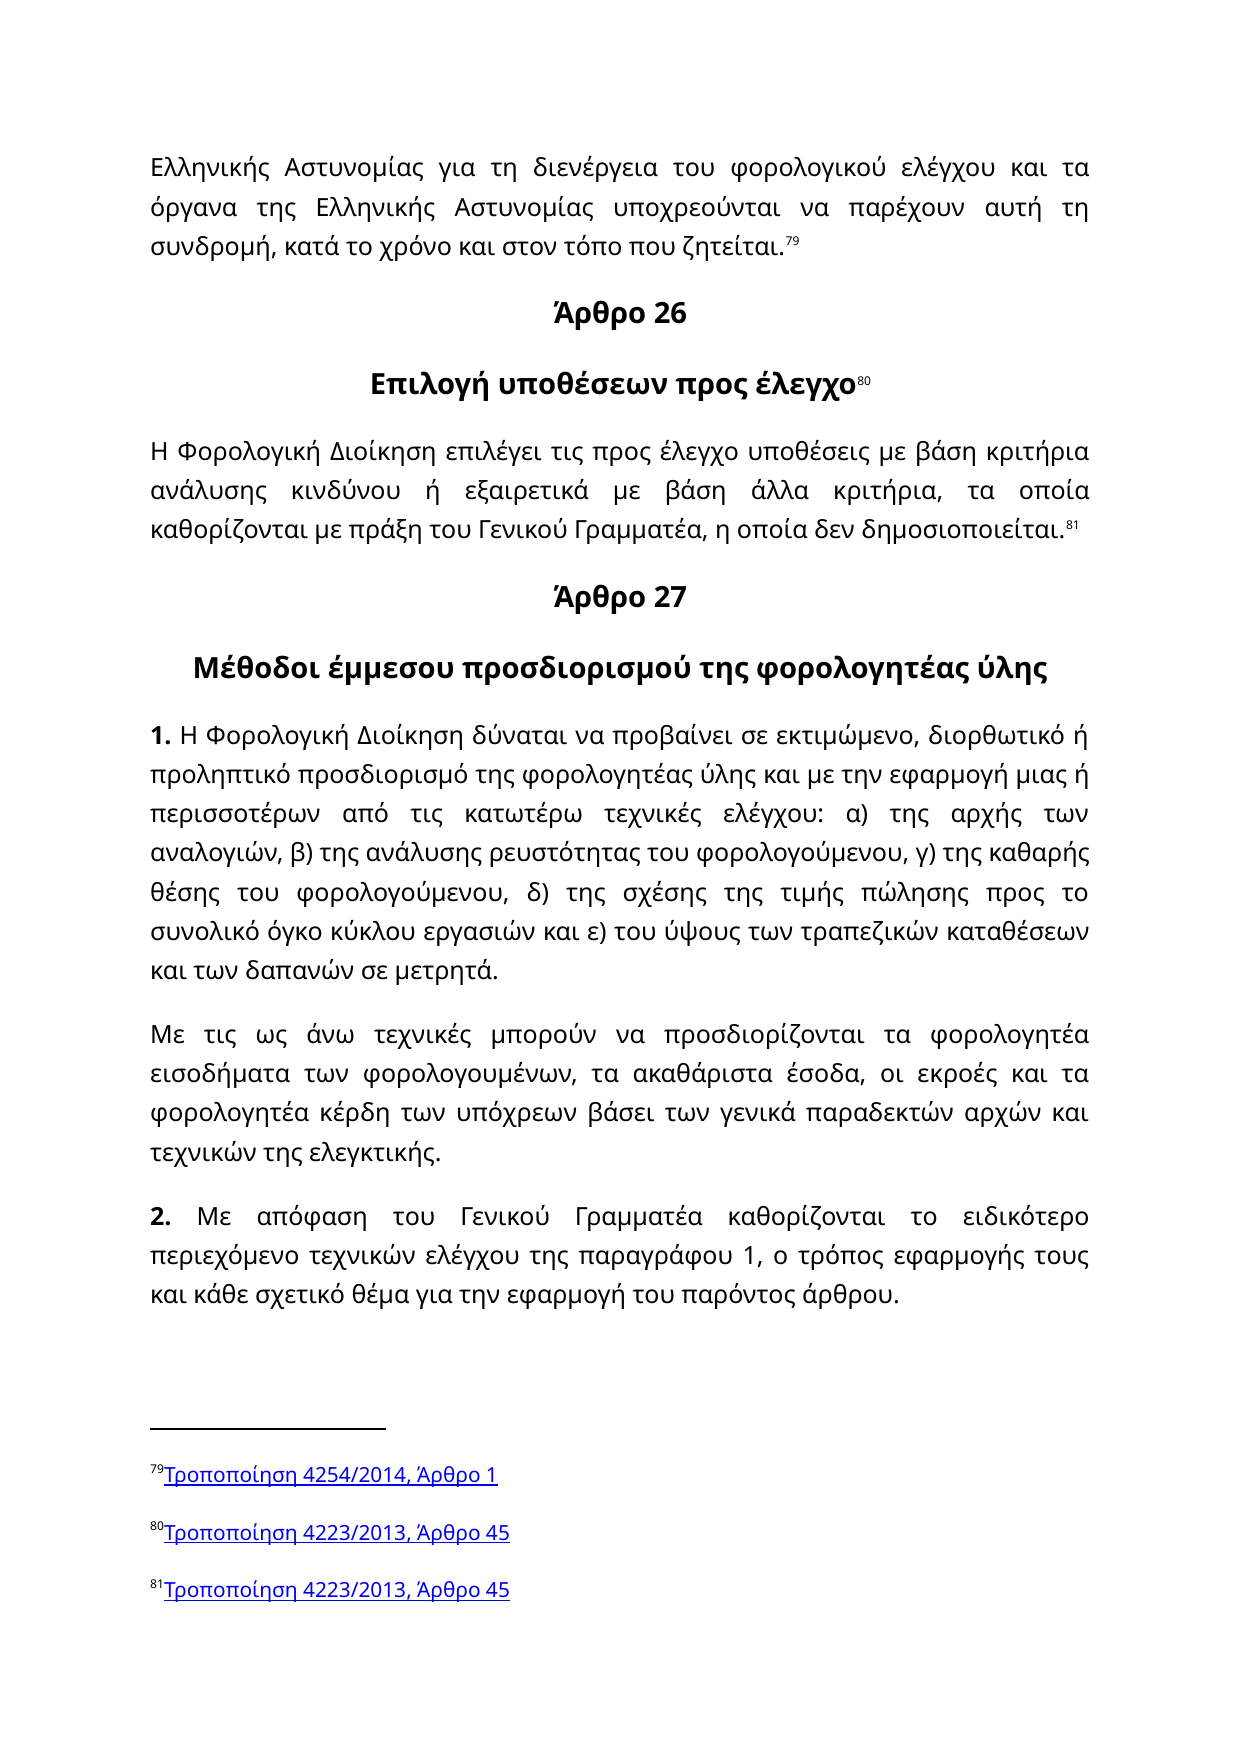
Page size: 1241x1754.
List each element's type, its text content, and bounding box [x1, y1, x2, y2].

text Με τις ως άνω τεχνικές μπορούν να προσδιορίζονται τα φορολογητέα εισοδήματα των φορολογουμένων, τα ακαθάριστα έσοδα, οι εκροές και τα φορολογητέα κέρδη των υπόχρεων βάσει των γενικά παραδεκτών αρχών και τεχνικών της ελεγκτικής. [150, 1017, 1090, 1168]
subtitle Άρθρο 27 [150, 576, 1090, 616]
text Τροποποίηση 4223/2013, Άρθρο 45 [150, 1518, 1090, 1546]
text 2. Με απόφαση του Γενικού Γραμματέα καθορίζονται το ειδικότερο περιεχόμενο τεχνικών ελέγχου της παραγράφου 1, ο τρόπος εφαρμογής τους και κάθε σχετικό θέμα για την εφαρμογή του παρόντος άρθρου. [150, 1198, 1090, 1311]
text Η Φορολογική Διοίκηση επιλέγει τις προς έλεγχο υποθέσεις με βάση κριτήρια ανάλυσης κινδύνου ή εξαιρετικά με βάση άλλα κριτήρια, τα οποία καθορίζονται με πράξη του Γενικού Γραμματέα, η οποία δεν δημοσιοποιείται. [150, 434, 1090, 546]
text Τροποποίηση 4223/2013, Άρθρο 45 [150, 1576, 1090, 1604]
subtitle Άρθρο 26 [150, 292, 1090, 332]
text Ελληνικής Αστυνομίας για τη διενέργεια του φορολογικού ελέγχου και τα όργανα της Ελληνικής Αστυνομίας υποχρεούνται να παρέχουν αυτή τη συνδρομή, κατά το χρόνο και στον τόπο που ζητείται. [150, 150, 1090, 262]
text Τροποποίηση 4254/2014, Άρθρο 1 [150, 1460, 1090, 1489]
subtitle Επιλογή υποθέσεων προς έλεγχο [150, 363, 1090, 403]
subtitle Μέθοδοι έμμεσου προσδιορισμού της φορολογητέας ύλης [150, 647, 1090, 687]
text 1. Η Φορολογική Διοίκηση δύναται να προβαίνει σε εκτιμώμενο, διορθωτικό ή προληπτικό προσδιορισμό της φορολογητέας ύλης και με την εφαρμογή μιας ή περισσοτέρων από τις κατωτέρω τεχνικές ελέγχου: α) της αρχής των αναλογιών, β) της ανάλυσης ρευστότητας του φορολογούμενου, γ) της καθαρής θέσης του φορολογούμενου, δ) της σχέσης της τιμής πώλησης προς το συνολικό όγκο κύκλου εργασιών και ε) του ύψους των τραπεζικών καταθέσεων και των δαπανών σε μετρητά. [150, 717, 1090, 987]
